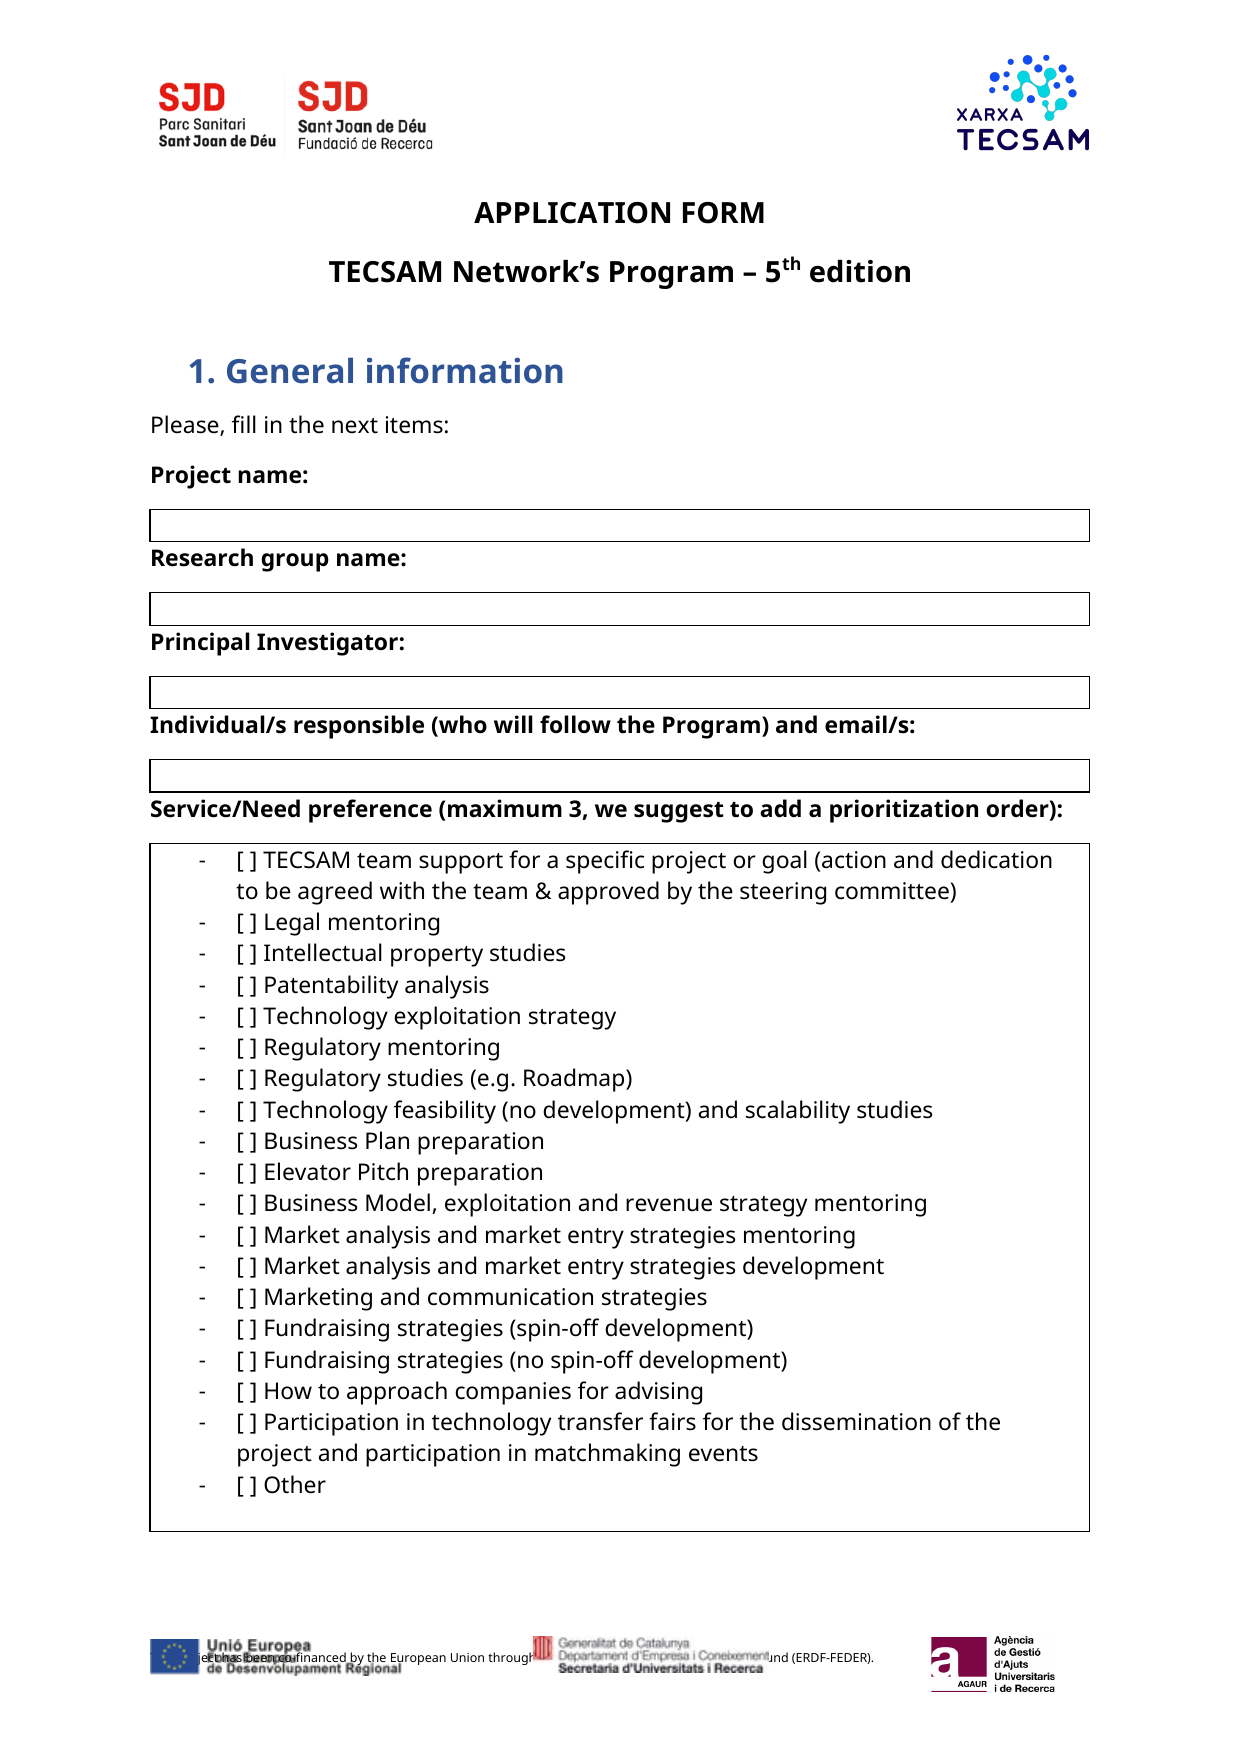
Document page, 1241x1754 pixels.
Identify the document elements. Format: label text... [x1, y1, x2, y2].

table_header [151, 760, 1089, 791]
table_header [151, 593, 1089, 624]
text Service/Need preference (maximum 3, we suggest to add a prioritization order): [150, 793, 1090, 824]
text Project name: [150, 459, 1090, 490]
table_header [ ] TECSAM team support for a specific project or goal (action and dedication to be agreed with the team & approved by the steering committee) [ ] Legal mentoring [ ] Intellectual property studies [ ] Patentability analysis [ ] Technology exploitation strategy [ ] Regulatory mentoring [ ] Regulatory studies (e.g. Roadmap) [ ] Technology feasibility (no development) and scalability studies [ ] Business Plan preparation [ ] Elevator Pitch preparation [ ] Business Model, exploitation and revenue strategy mentoring [ ] Market analysis and market entry strategies mentoring [ ] Market analysis and market entry strategies development [ ] Marketing and communication strategies [ ] Fundraising strategies (spin-off development) [ ] Fundraising strategies (no spin-off development) [ ] How to approach companies for advising [ ] Participation in technology transfer fairs for the dissemination of the project and participation in matchmaking events [ ] Other [151, 844, 1089, 1531]
text APPLICATION FORM [150, 192, 1090, 232]
text TECSAM Network’s Program – 5th edition [150, 251, 1090, 291]
text Please, fill in the next items: [150, 409, 1090, 440]
text Research group name: [150, 542, 1090, 573]
text Principal Investigator: [150, 626, 1090, 657]
subtitle General information [187, 348, 1090, 393]
text Individual/s responsible (who will follow the Program) and email/s: [150, 709, 1090, 740]
table_header [151, 677, 1089, 708]
table_header [151, 510, 1089, 541]
